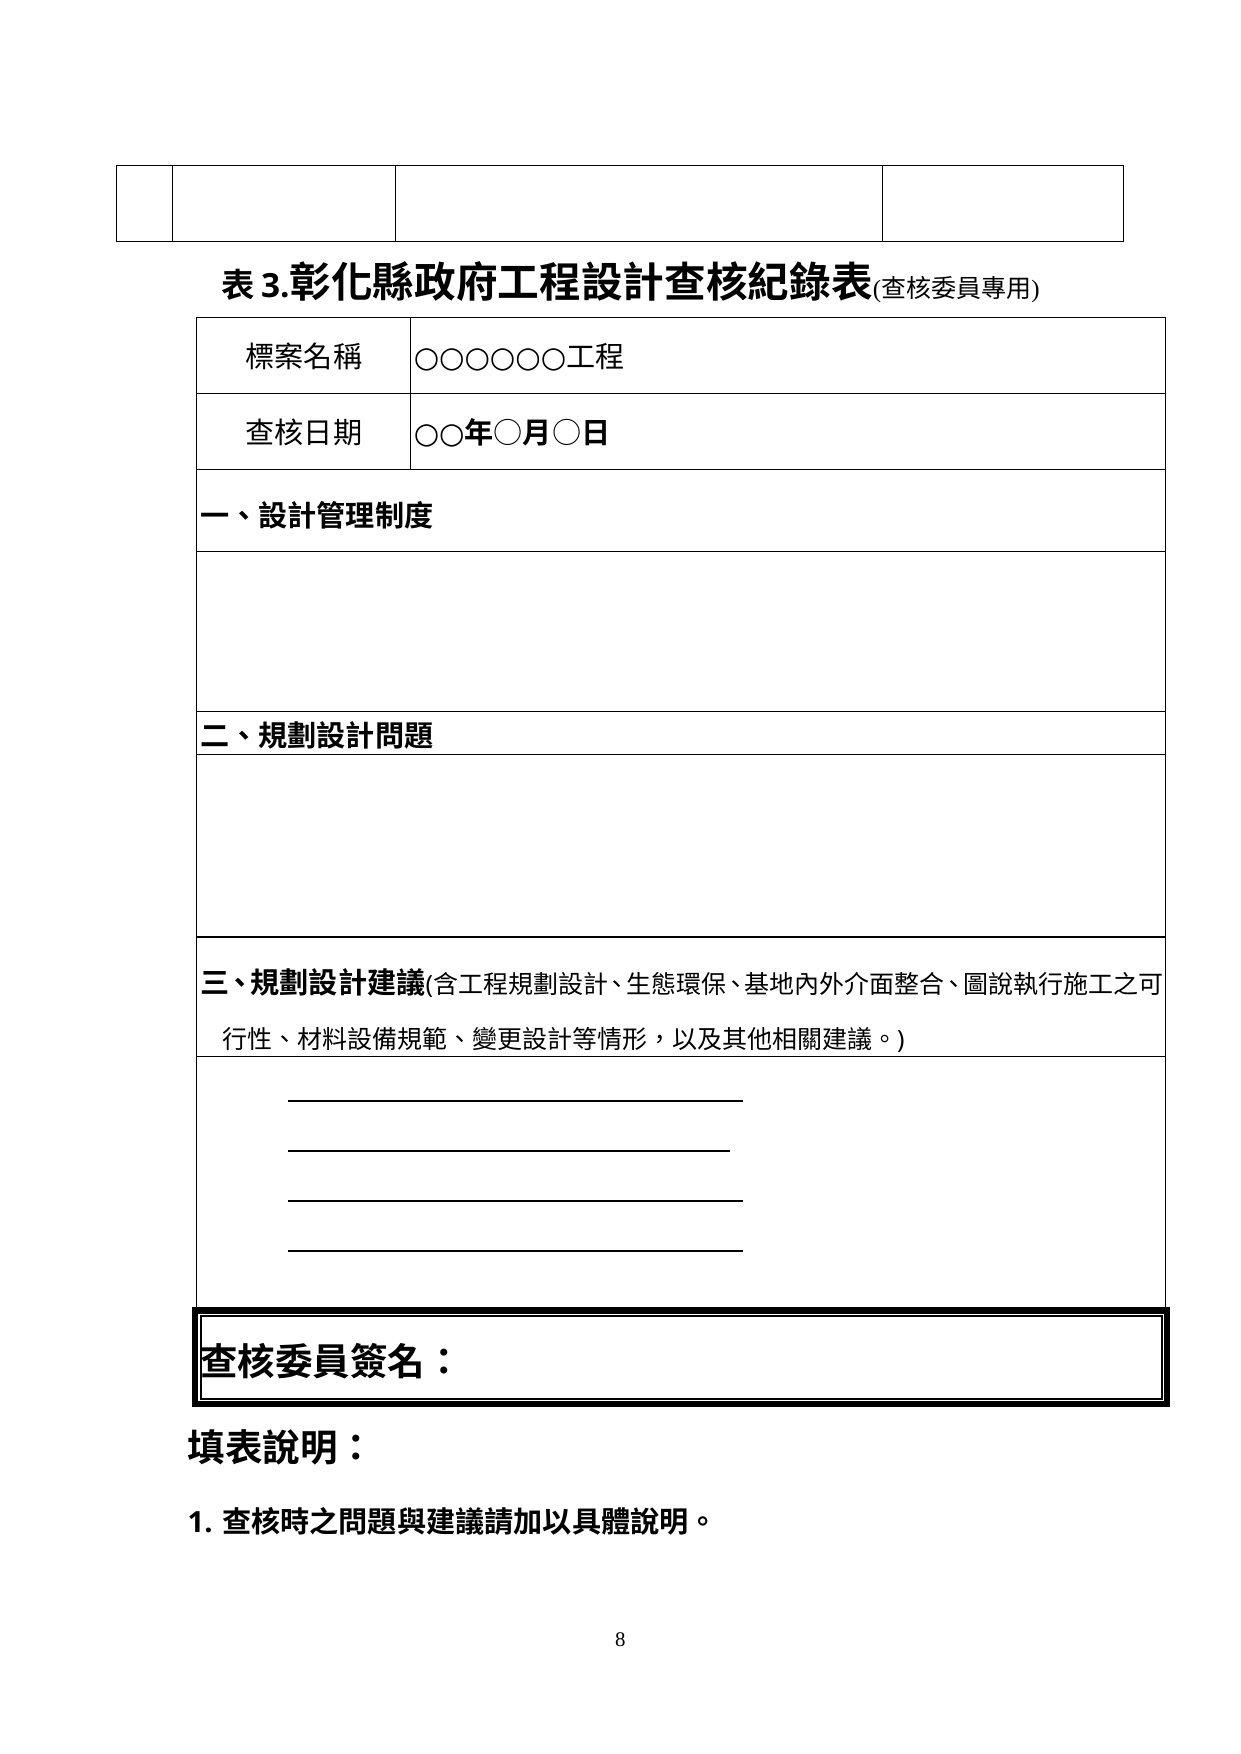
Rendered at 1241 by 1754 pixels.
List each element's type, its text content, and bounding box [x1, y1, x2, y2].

text 填表說明： [187, 1407, 1053, 1482]
list 查核時之問題與建議請加以具體說明。 [187, 1482, 1053, 1557]
table_cell ○○年○月○日 [411, 394, 1165, 469]
text 表3.彰化縣政府工程設計查核紀錄表(查核委員專用) [187, 242, 1053, 317]
table_header 標案名稱 [197, 318, 410, 393]
table_cell -- [883, 166, 1123, 241]
table_cell 一、設計管理制度 [197, 470, 1165, 551]
table_cell 查核日期 [197, 394, 410, 469]
table_cell [197, 1057, 1165, 1307]
table_cell [197, 552, 1165, 711]
table_cell 三、規劃設計建議(含工程規劃設計、生態環保、基地內外介面整合、圖說執行施工之可行性、材料設備規範、變更設計等情形，以及其他相關建議。) [197, 938, 1165, 1056]
table_cell [117, 166, 172, 241]
table_cell 查核委員簽名： [202, 1317, 1161, 1398]
table_cell [396, 166, 882, 241]
table_header ○○○○○○工程 [411, 318, 1165, 393]
table_cell [173, 166, 395, 241]
table_cell 二、規劃設計問題 [197, 712, 1165, 754]
table_cell [197, 755, 1165, 936]
